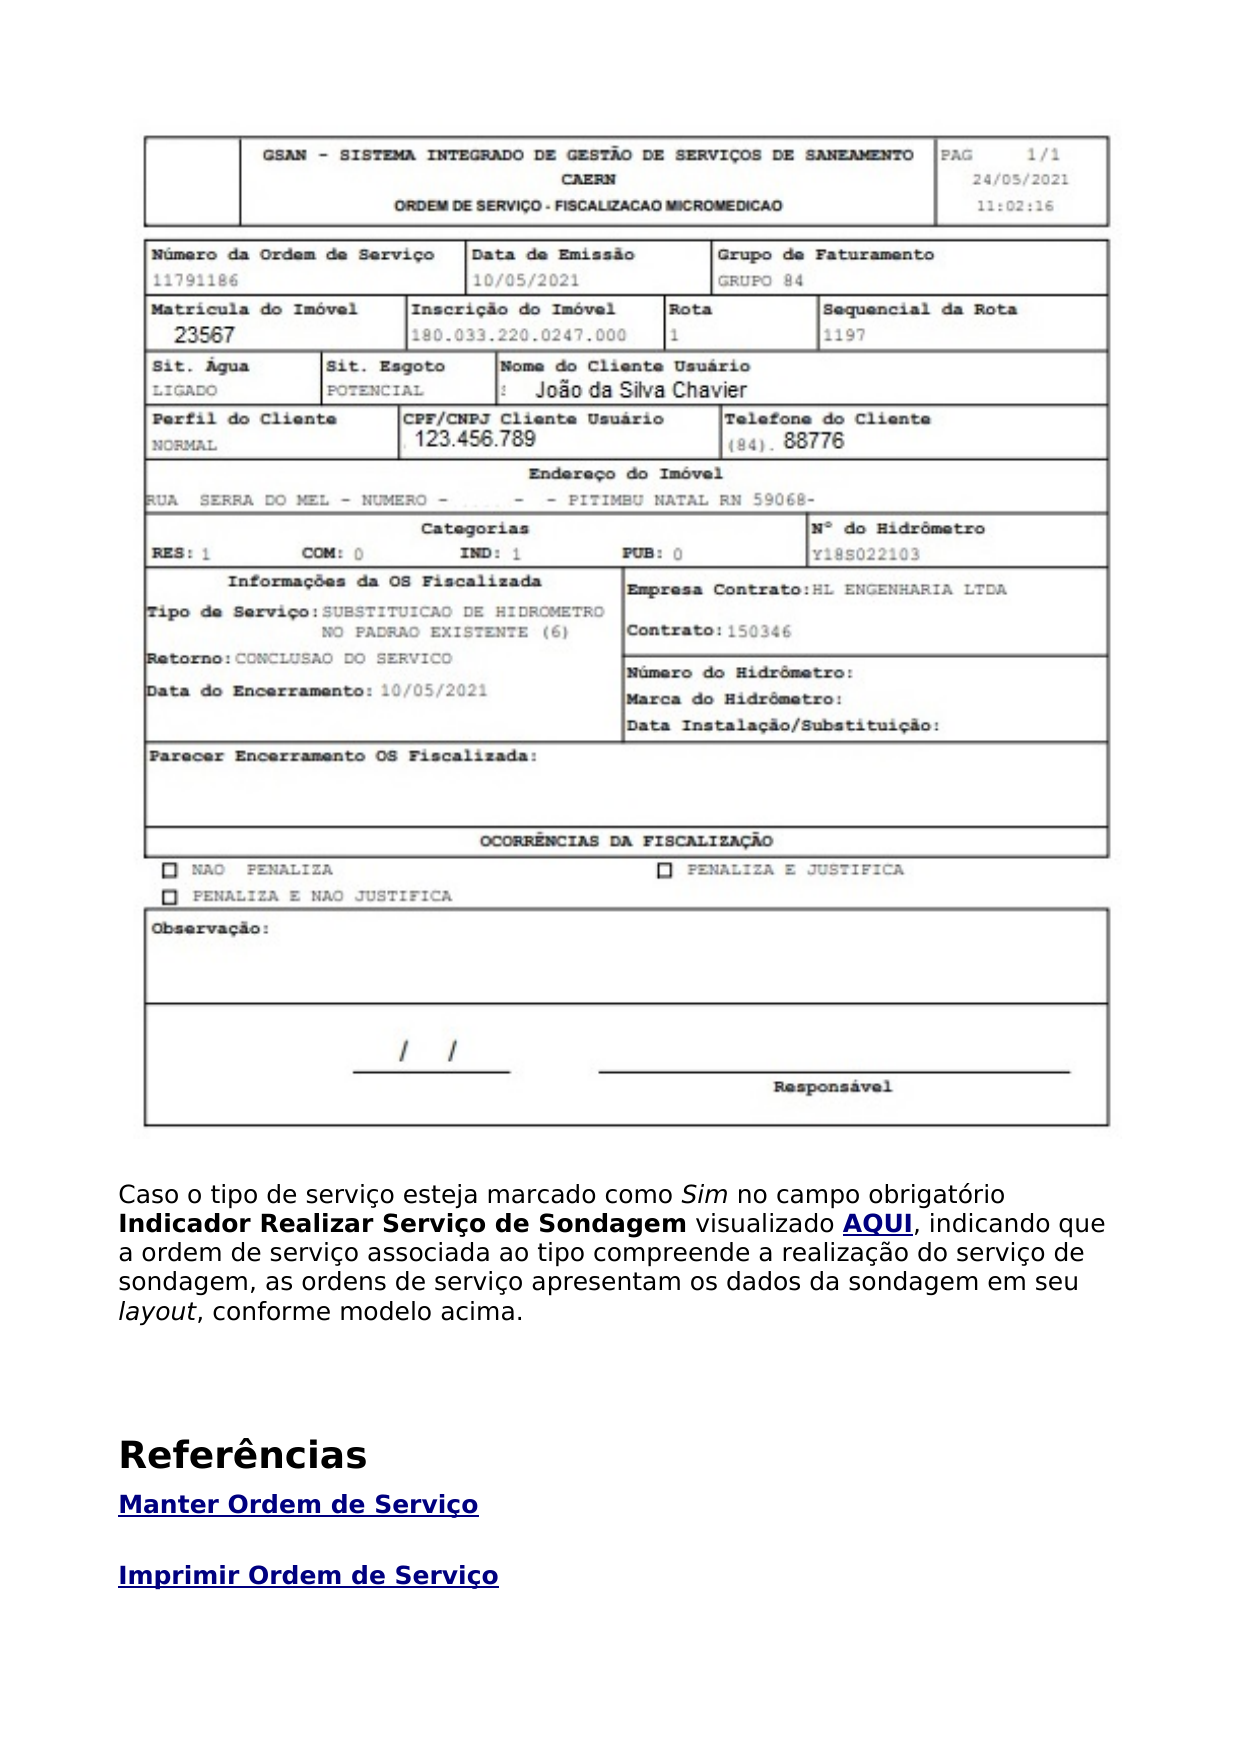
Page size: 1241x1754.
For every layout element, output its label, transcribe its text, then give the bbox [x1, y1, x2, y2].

text Imprimir Ordem de Serviço [118, 1561, 1122, 1590]
picture [118, 118, 1123, 1139]
text Manter Ordem de Serviço [118, 1490, 1122, 1549]
subtitle Referências [118, 1434, 1122, 1478]
text Caso o tipo de serviço esteja marcado como Sim no campo obrigatório Indicador Realizar Serviço de Sondagem visualizado AQUI, indicando que a ordem de serviço associada ao tipo compreende a realização do serviço de sondagem, as ordens de serviço apresentam os dados da sondagem em seu layout, conforme modelo acima. [118, 1180, 1122, 1326]
